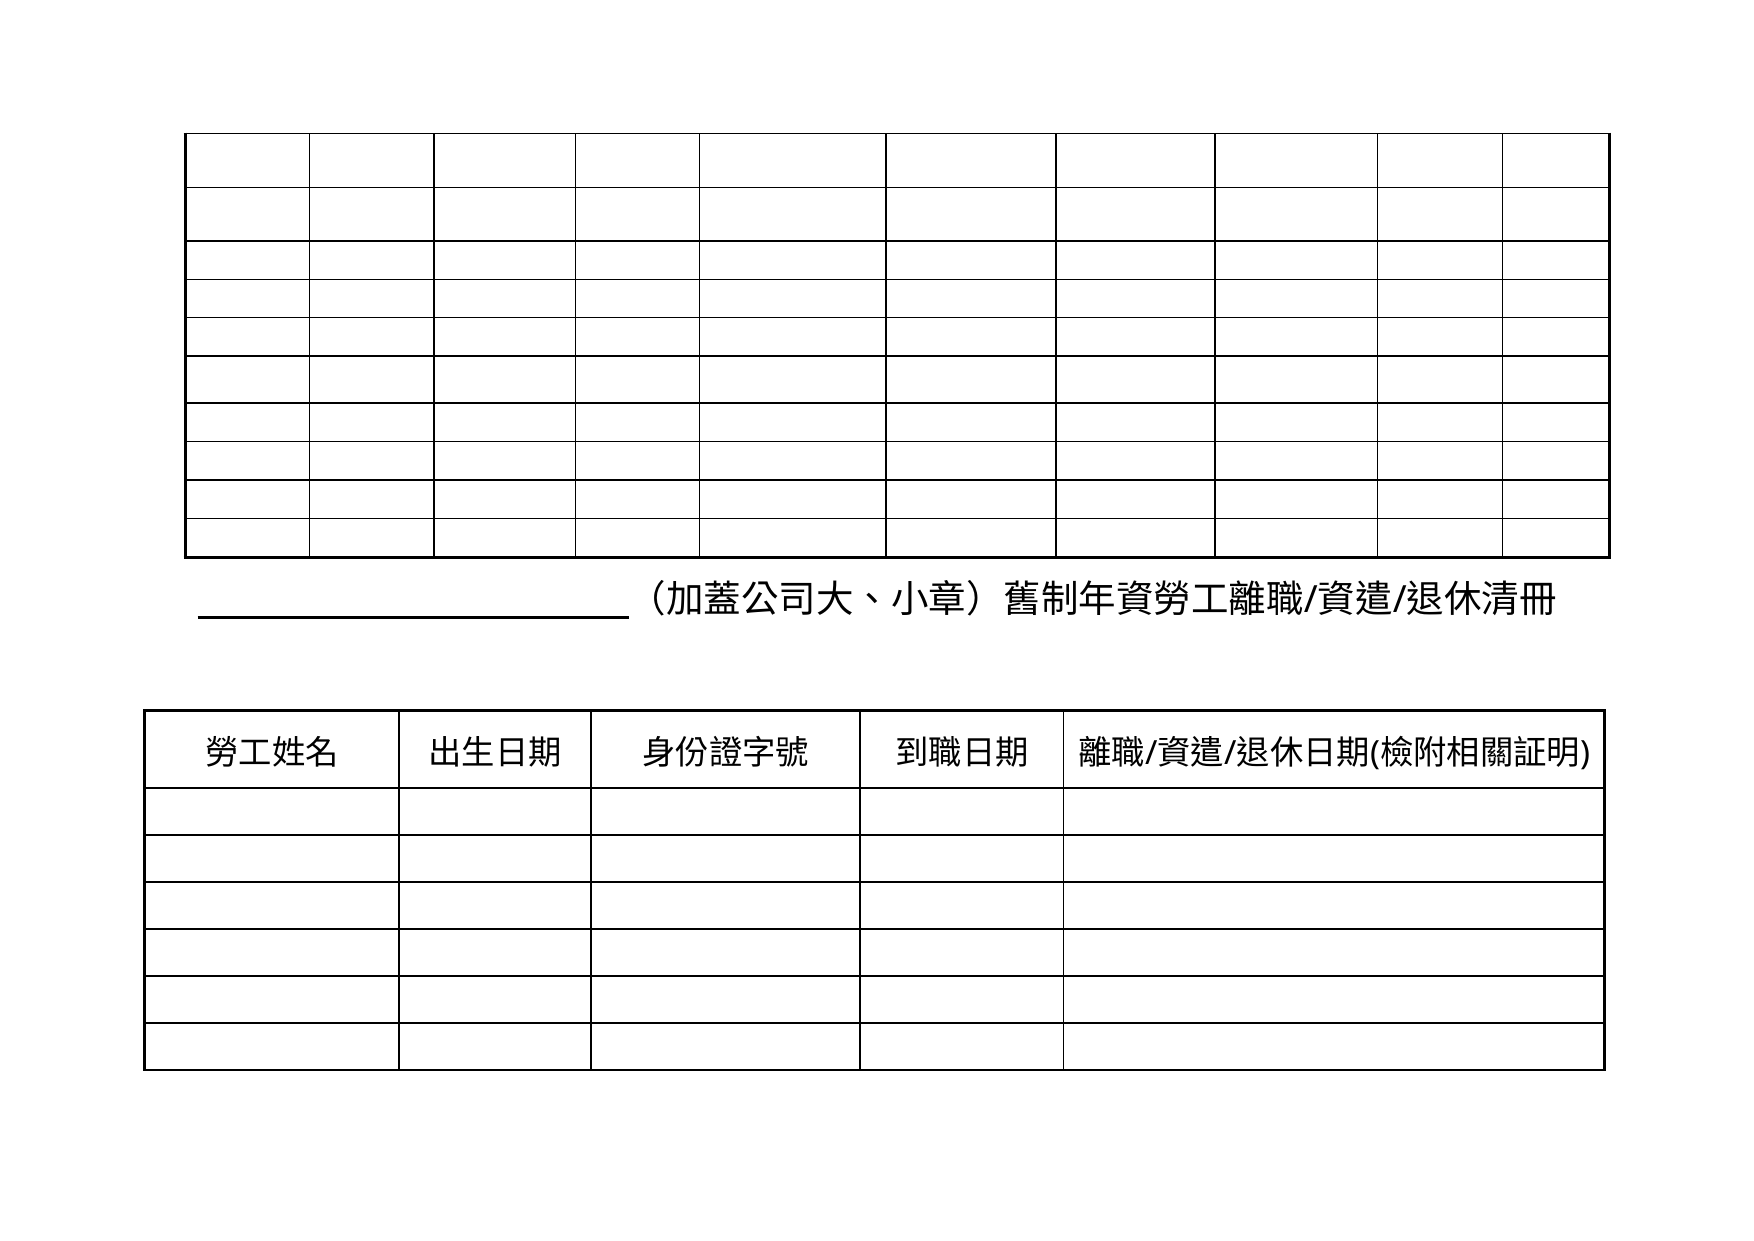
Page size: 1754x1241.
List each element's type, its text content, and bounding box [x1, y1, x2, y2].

table_cell [576, 242, 699, 278]
table_cell [400, 930, 590, 975]
table_cell [1057, 481, 1214, 518]
table_cell [700, 519, 885, 556]
table_cell [310, 357, 433, 402]
table_cell [1057, 242, 1214, 278]
table_cell [1378, 357, 1502, 402]
table_cell [1057, 188, 1214, 240]
table_cell [146, 977, 398, 1022]
table_cell [887, 404, 1055, 441]
table_cell [887, 442, 1055, 479]
table_cell [1064, 836, 1603, 881]
table_cell [1057, 404, 1214, 441]
table_header 到職日期 [861, 712, 1063, 787]
table_cell [700, 242, 885, 278]
table_cell [187, 280, 309, 317]
table_cell [576, 318, 699, 355]
table_cell [700, 357, 885, 402]
table_cell [1503, 242, 1608, 278]
table_cell [400, 1024, 590, 1069]
table_cell [576, 442, 699, 479]
table_cell [861, 789, 1063, 834]
table_cell [435, 357, 575, 402]
table_cell [187, 318, 309, 355]
table_cell [861, 883, 1063, 928]
table_cell [576, 357, 699, 402]
table_cell [576, 134, 699, 187]
table_cell [435, 442, 575, 479]
table_cell [576, 280, 699, 317]
table_cell [400, 836, 590, 881]
table_cell [576, 481, 699, 518]
table_cell [310, 280, 433, 317]
table_cell [435, 481, 575, 518]
table_cell [861, 1024, 1063, 1069]
table_cell [435, 280, 575, 317]
table_cell [576, 404, 699, 441]
table_cell [187, 188, 309, 240]
table_cell [700, 188, 885, 240]
table_cell [146, 836, 398, 881]
table_cell [1216, 242, 1377, 278]
table_cell [1064, 930, 1603, 975]
table_cell [187, 442, 309, 479]
table_cell [1503, 481, 1608, 518]
table_cell [576, 519, 699, 556]
table_cell [700, 481, 885, 518]
table_header 身份證字號 [592, 712, 859, 787]
table_cell [700, 280, 885, 317]
table_cell [576, 188, 699, 240]
table_cell [1503, 442, 1608, 479]
table_cell [1057, 519, 1214, 556]
table_cell [1503, 318, 1608, 355]
table_cell [187, 242, 309, 278]
table_header 勞工姓名 [146, 712, 398, 787]
table_cell [592, 930, 859, 975]
table_cell [1216, 481, 1377, 518]
table_cell [700, 404, 885, 441]
table_cell [1216, 318, 1377, 355]
table_cell [310, 519, 433, 556]
table_cell [1057, 318, 1214, 355]
table_cell [400, 789, 590, 834]
table_cell [146, 930, 398, 975]
table_cell [187, 134, 309, 187]
table_cell [592, 789, 859, 834]
table_cell [1057, 134, 1214, 187]
table_cell [1503, 134, 1608, 187]
table_cell [592, 977, 859, 1022]
table_cell [1503, 188, 1608, 240]
table_cell [1064, 1024, 1603, 1069]
table_cell [435, 188, 575, 240]
table_cell [310, 442, 433, 479]
table_cell [1503, 357, 1608, 402]
table_cell [887, 519, 1055, 556]
table_cell [700, 318, 885, 355]
table_cell [887, 481, 1055, 518]
table_cell [861, 836, 1063, 881]
table_cell [887, 188, 1055, 240]
table_cell [1378, 134, 1502, 187]
table_cell [400, 977, 590, 1022]
table_cell [887, 318, 1055, 355]
table_cell [146, 1024, 398, 1069]
table_header 離職/資遣/退休日期(檢附相關証明) [1064, 712, 1603, 787]
table_cell [887, 242, 1055, 278]
table_cell [1378, 242, 1502, 278]
table_cell [187, 519, 309, 556]
table_cell [1503, 280, 1608, 317]
table_cell [1064, 883, 1603, 928]
table_cell [1378, 442, 1502, 479]
table_cell [1057, 442, 1214, 479]
table_cell [1216, 134, 1377, 187]
table_cell [435, 134, 575, 187]
table_cell [887, 357, 1055, 402]
table_cell [310, 481, 433, 518]
table_cell [1216, 519, 1377, 556]
table_cell [1378, 188, 1502, 240]
table_cell [1378, 481, 1502, 518]
table_cell [592, 836, 859, 881]
table_cell [1378, 519, 1502, 556]
table_cell [310, 318, 433, 355]
table_cell [1378, 280, 1502, 317]
table_cell [1378, 404, 1502, 441]
table_cell [146, 883, 398, 928]
table_cell [1216, 188, 1377, 240]
table_cell [435, 404, 575, 441]
table_cell [887, 280, 1055, 317]
table_cell [1064, 977, 1603, 1022]
table_cell [1503, 404, 1608, 441]
table_cell [1378, 318, 1502, 355]
text （加蓋公司大、小章）舊制年資勞工離職/資遣/退休清冊 [148, 559, 1606, 634]
table_cell [861, 977, 1063, 1022]
table_cell [700, 134, 885, 187]
table_cell [400, 883, 590, 928]
table_cell [1057, 357, 1214, 402]
table_cell [1064, 789, 1603, 834]
table_cell [1216, 404, 1377, 441]
table_cell [1216, 280, 1377, 317]
table_cell [187, 357, 309, 402]
table_cell [435, 242, 575, 278]
table_cell [310, 188, 433, 240]
table_cell [700, 442, 885, 479]
table_cell [435, 519, 575, 556]
table_cell [592, 883, 859, 928]
table_cell [310, 242, 433, 278]
table_cell [1503, 519, 1608, 556]
table_cell [1216, 357, 1377, 402]
table_cell [1216, 442, 1377, 479]
table_cell [187, 481, 309, 518]
table_cell [310, 404, 433, 441]
table_cell [861, 930, 1063, 975]
table_cell [592, 1024, 859, 1069]
table_cell [1057, 280, 1214, 317]
table_header 出生日期 [400, 712, 590, 787]
table_cell [310, 134, 433, 187]
table_cell [887, 134, 1055, 187]
table_cell [146, 789, 398, 834]
table_cell [187, 404, 309, 441]
table_cell [435, 318, 575, 355]
